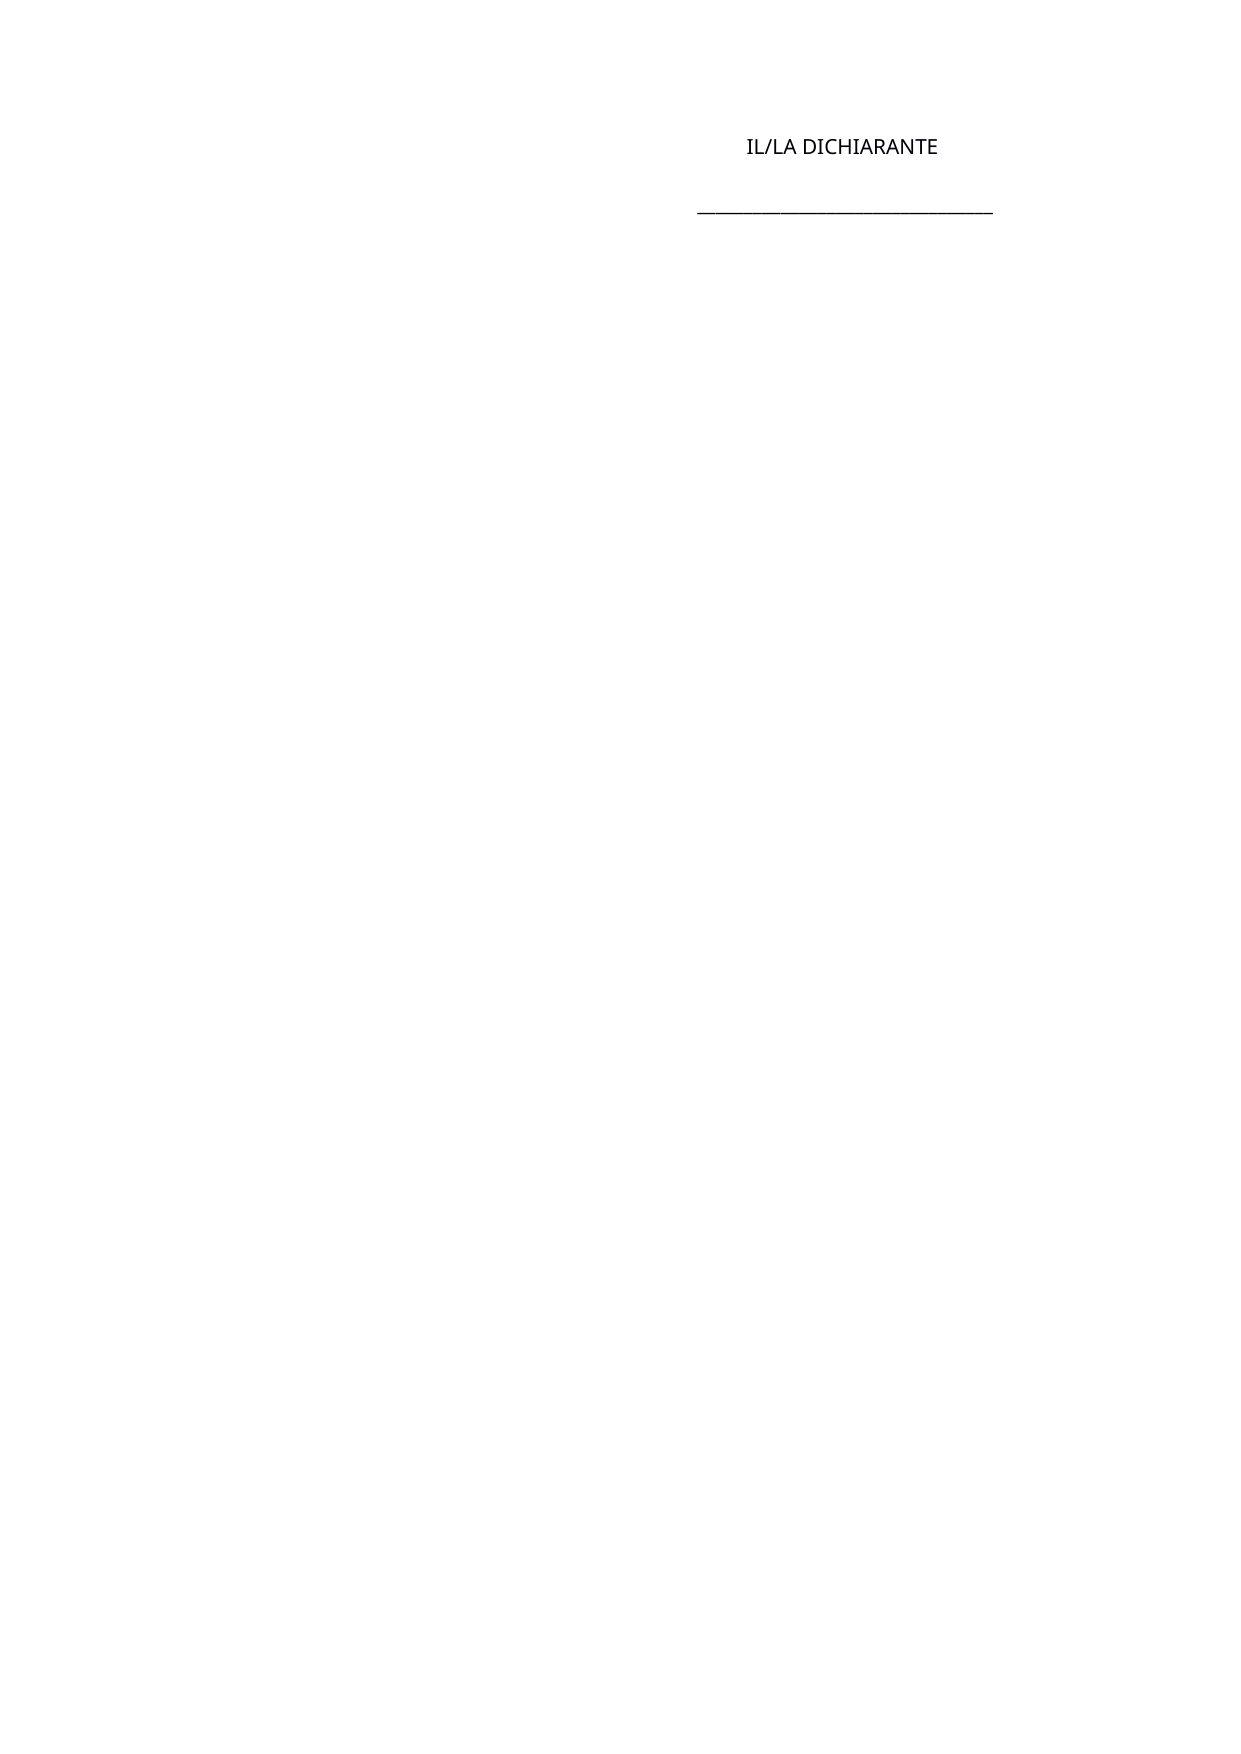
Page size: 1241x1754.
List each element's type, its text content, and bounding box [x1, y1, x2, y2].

text ________________________________ [150, 189, 1090, 217]
text IL/LA DICHIARANTE [150, 132, 1090, 160]
